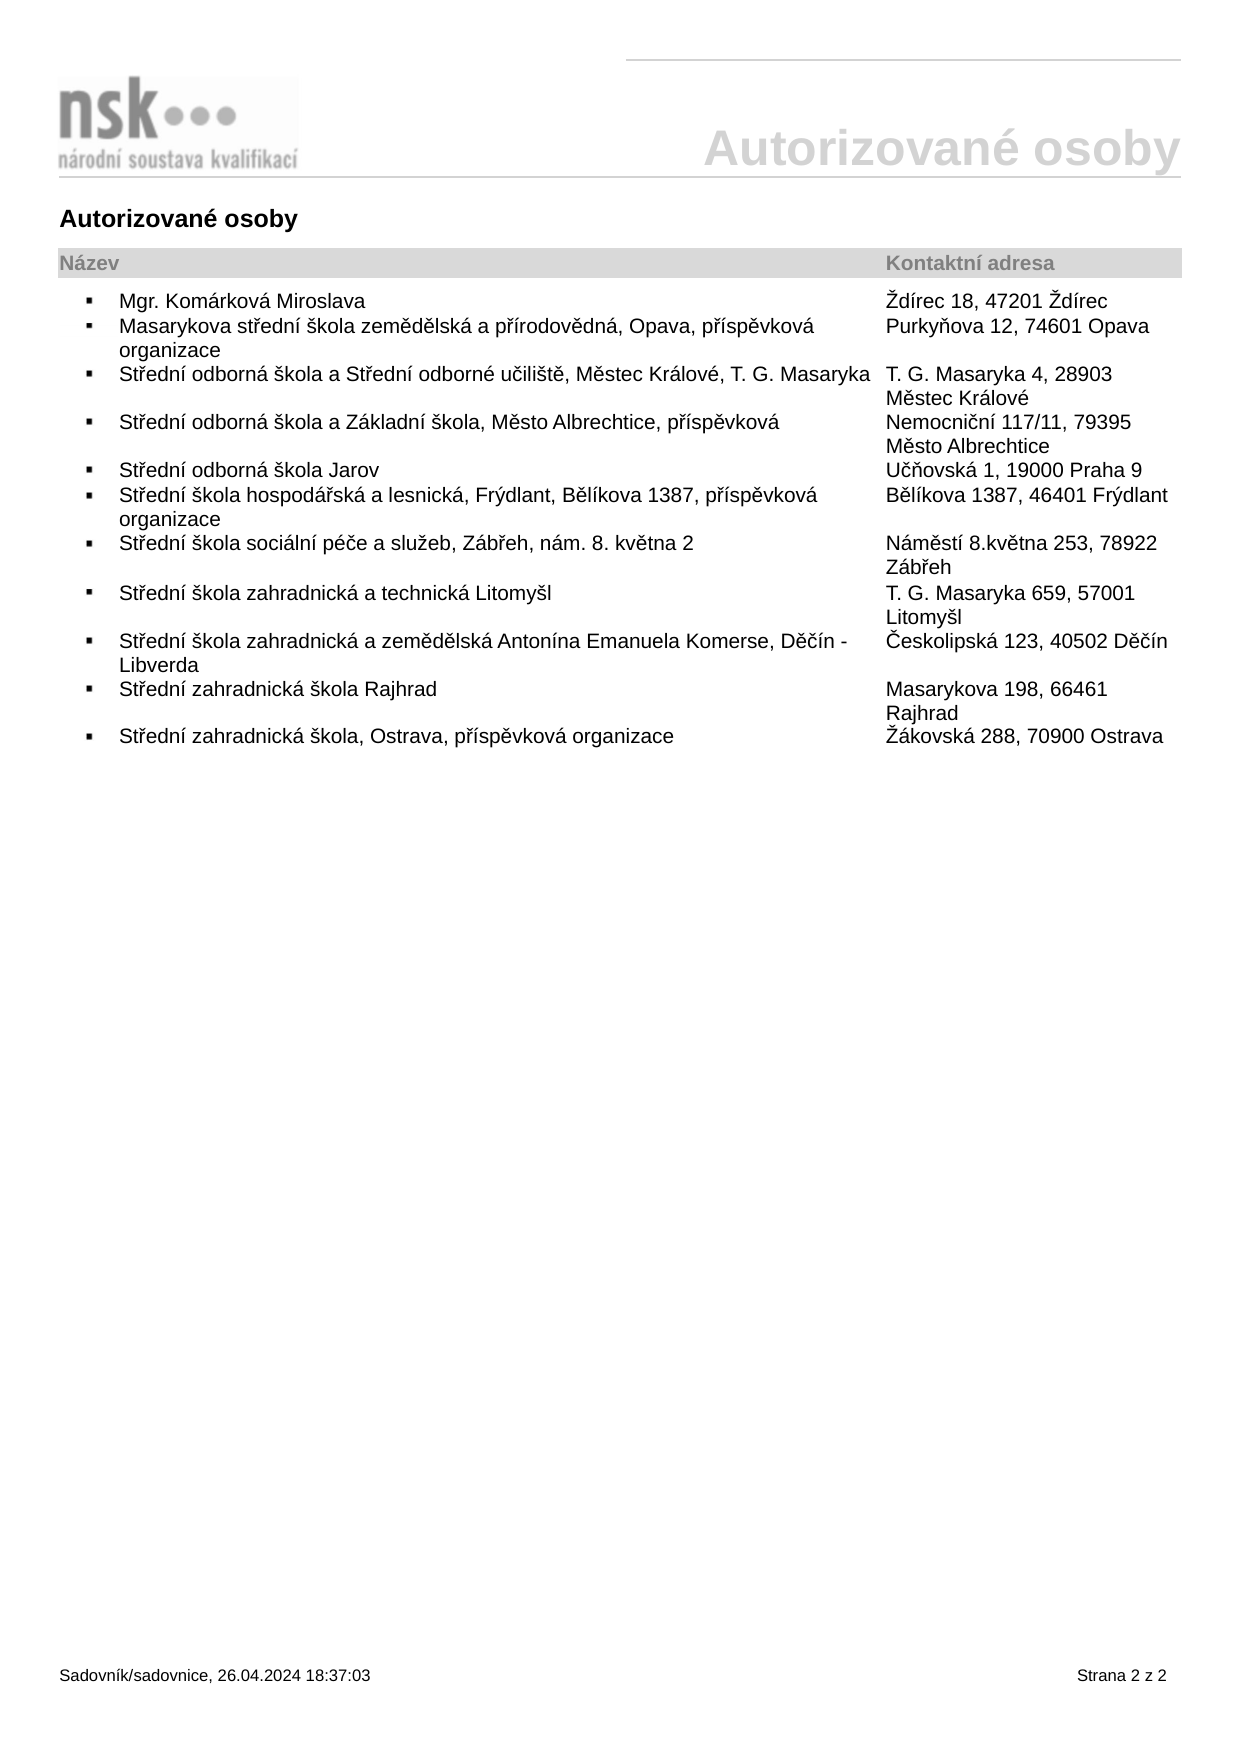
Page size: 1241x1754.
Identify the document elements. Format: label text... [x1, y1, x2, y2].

table_cell [618, 1350, 626, 1504]
picture [59, 362, 119, 386]
table_cell [626, 702, 860, 724]
table_cell [618, 435, 626, 458]
table_cell Mgr. Komárková Miroslava [119, 289, 886, 314]
table_cell [1167, 653, 1181, 676]
table_cell [59, 435, 119, 457]
table_cell [59, 1504, 119, 1657]
table_cell [1167, 194, 1181, 200]
table_cell [886, 194, 1167, 200]
table_cell [626, 1350, 860, 1504]
table_cell Sadovník/sadovnice, 26.04.2024 18:37:03 [59, 1657, 860, 1693]
table_cell [626, 435, 860, 458]
table_cell [119, 557, 481, 581]
table_cell [481, 388, 617, 410]
table_cell [860, 605, 886, 628]
table_cell [59, 702, 119, 724]
table_cell [886, 750, 1167, 1050]
picture [59, 314, 119, 337]
table_cell [860, 1050, 886, 1350]
table_cell [618, 750, 626, 1050]
table_cell Střední zahradnická škola, Ostrava, příspěvková organizace [119, 724, 886, 750]
table_cell [59, 178, 1181, 194]
table_cell [481, 605, 617, 628]
table_cell Masarykova 198, 66461 Rajhrad [886, 676, 1181, 724]
picture [59, 457, 119, 482]
table_cell [481, 171, 617, 176]
table_cell [1167, 509, 1181, 531]
table_cell [481, 1350, 617, 1504]
table_cell [481, 435, 617, 458]
table_cell [1167, 1504, 1181, 1657]
table_cell Střední škola zahradnická a zemědělská Antonína Emanuela Komerse, Děčín - Libverda [119, 629, 886, 676]
table_cell [59, 236, 119, 248]
picture [57, 59, 619, 171]
table_cell [886, 509, 1167, 531]
table_cell [626, 1050, 860, 1350]
table_cell [119, 435, 481, 458]
table_cell [626, 750, 860, 1050]
table_cell [119, 236, 481, 248]
table_cell [860, 702, 886, 724]
table_cell [860, 750, 886, 1050]
table_cell Střední odborná škola a Střední odborné učiliště, Městec Králové, T. G. Masaryka 4 [119, 362, 886, 387]
table_cell [59, 338, 119, 362]
table_cell [1167, 278, 1181, 289]
table_cell [119, 702, 481, 724]
table_cell [886, 1350, 1167, 1504]
table_cell Autorizované osoby [59, 200, 1181, 236]
table_cell Střední zahradnická škola Rajhrad [119, 676, 886, 702]
table_cell [59, 653, 119, 676]
picture [59, 410, 119, 434]
table_cell Masarykova střední škola zemědělská a přírodovědná, Opava, příspěvková organizace [119, 314, 886, 362]
table_cell Střední škola sociální péče a služeb, Zábřeh, nám. 8. května 2 [119, 531, 886, 557]
table_cell [59, 509, 119, 531]
table_cell [59, 171, 119, 176]
table_cell Název [60, 250, 885, 277]
table_cell [59, 1050, 119, 1350]
table_cell Českolipská 123, 40502 Děčín [886, 629, 1181, 652]
table_cell [886, 236, 1167, 248]
table_cell [626, 605, 860, 628]
table_cell [1167, 236, 1181, 248]
table_cell [618, 1050, 626, 1350]
table_cell [618, 702, 626, 724]
table_cell [860, 557, 886, 581]
table_cell [119, 605, 481, 628]
table_cell [1167, 1657, 1181, 1693]
table_cell [1167, 338, 1181, 362]
table_cell T. G. Masaryka 659, 57001 Litomyšl [886, 581, 1181, 628]
table_cell [481, 750, 617, 1050]
table_cell Kontaktní adresa [886, 250, 1180, 277]
table_cell [886, 278, 1167, 289]
table_cell [860, 236, 886, 248]
table_cell Náměstí 8.května 253, 78922 Zábřeh [886, 531, 1181, 581]
table_cell [481, 702, 617, 724]
table_cell [59, 194, 119, 200]
table_cell [1167, 1350, 1181, 1504]
table_cell Střední škola zahradnická a technická Litomyšl [119, 581, 886, 604]
table_cell [119, 1350, 481, 1504]
table_cell [119, 171, 481, 176]
table_cell [626, 194, 860, 200]
table_cell Střední škola hospodářská a lesnická, Frýdlant, Bělíkova 1387, příspěvková organizace [119, 483, 886, 531]
table_cell [1167, 750, 1181, 1050]
table_cell Žákovská 288, 70900 Ostrava [886, 724, 1181, 750]
table_cell [626, 278, 860, 289]
table_cell [618, 388, 626, 410]
table_cell [860, 194, 886, 200]
table_cell [618, 1504, 626, 1657]
table_cell [119, 1504, 481, 1657]
table_cell [59, 557, 119, 580]
table_cell [886, 1504, 1167, 1657]
picture [59, 580, 119, 604]
picture [59, 676, 119, 701]
table_cell T. G. Masaryka 4, 28903 Městec Králové [886, 362, 1181, 410]
table_cell [481, 557, 617, 581]
table_cell [860, 388, 886, 410]
table_cell [886, 653, 1167, 676]
table_cell Nemocniční 117/11, 79395 Město Albrechtice [886, 410, 1181, 458]
table_cell [59, 278, 119, 288]
table_cell [481, 236, 617, 248]
table_cell [860, 278, 886, 289]
table_cell [618, 236, 626, 248]
picture [59, 483, 119, 508]
picture [59, 724, 119, 749]
table_cell [481, 194, 617, 200]
table_cell [618, 278, 626, 289]
table_cell [619, 59, 626, 170]
table_cell [860, 435, 886, 458]
table_cell [481, 278, 617, 289]
table_cell [59, 750, 119, 1050]
table_cell Střední odborná škola Jarov [119, 458, 886, 483]
table_cell [618, 170, 626, 176]
table_cell [119, 1050, 481, 1350]
table_cell Střední odborná škola a Základní škola, Město Albrechtice, příspěvková organizace [119, 410, 886, 435]
table_cell Purkyňova 12, 74601 Opava [886, 314, 1181, 338]
table_cell [886, 1050, 1167, 1350]
table_cell [618, 605, 626, 628]
table_cell [119, 750, 481, 1050]
table_cell [59, 1350, 119, 1504]
table_cell [618, 194, 626, 200]
table_cell [119, 194, 481, 200]
table_cell [626, 557, 860, 581]
picture [59, 531, 119, 556]
table_cell [860, 1350, 886, 1504]
picture [59, 628, 119, 653]
table_cell Ždírec 18, 47201 Ždírec [886, 289, 1181, 314]
table_cell [481, 1050, 617, 1350]
picture [59, 288, 119, 313]
table_cell [626, 236, 860, 248]
table_cell [618, 557, 626, 581]
table_cell [860, 1504, 886, 1657]
table_cell Autorizované osoby [626, 61, 1181, 176]
table_cell [59, 388, 119, 410]
table_cell [626, 388, 860, 410]
table_cell [886, 338, 1167, 362]
table_cell Učňovská 1, 19000 Praha 9 [886, 458, 1181, 483]
table_cell [119, 278, 481, 289]
table_cell [481, 1504, 617, 1657]
table_cell [1167, 1050, 1181, 1350]
table_cell [119, 388, 481, 410]
table_cell Bělíkova 1387, 46401 Frýdlant [886, 483, 1181, 509]
table_cell [59, 605, 119, 628]
table_cell Strana 2 z 2 [860, 1657, 1167, 1693]
table_cell [626, 1504, 860, 1657]
